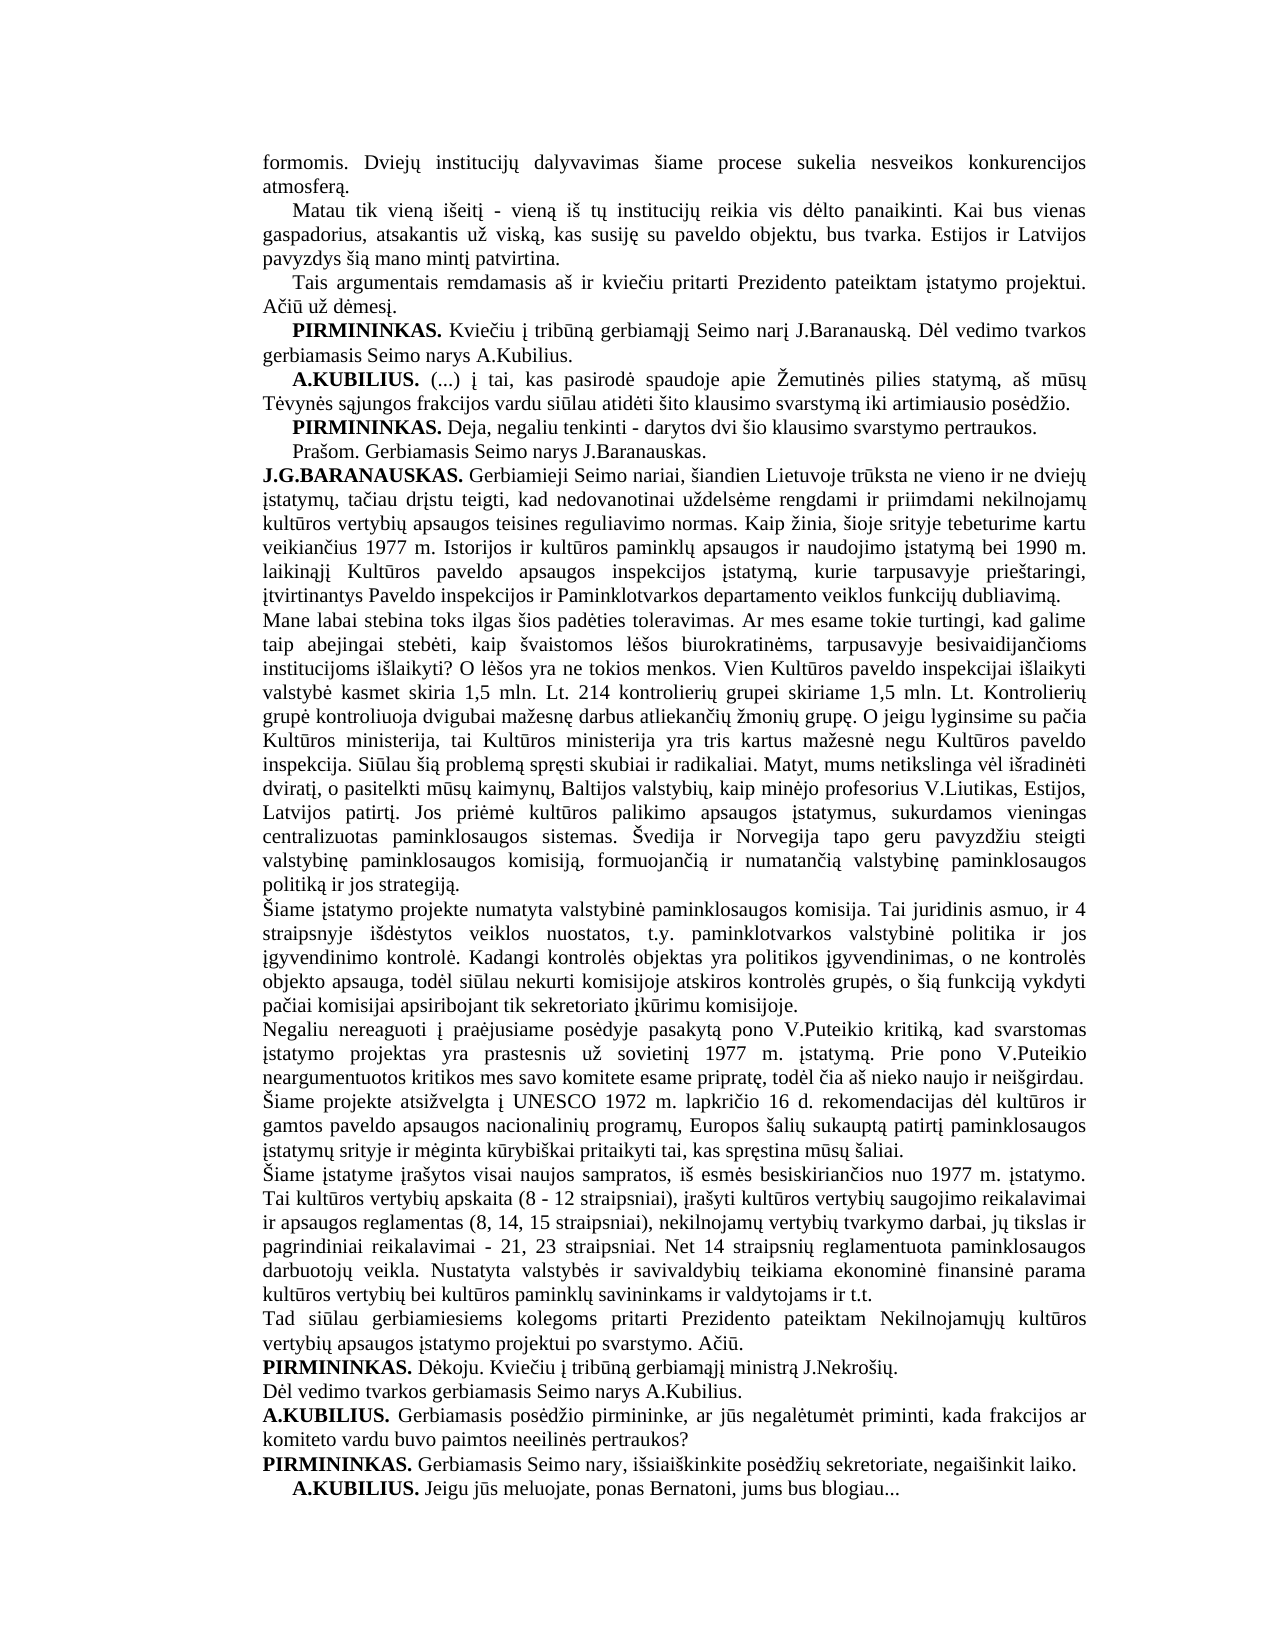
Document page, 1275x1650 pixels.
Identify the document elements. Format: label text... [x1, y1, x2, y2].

text Dėl vedimo tvarkos gerbiamasis Seimo narys A.Kubilius. [262, 1379, 1087, 1403]
text A.KUBILIUS. Gerbiamasis posėdžio pirmininke, ar jūs negalėtumėt priminti, kada frakcijos ar komiteto vardu buvo paimtos neeilinės pertraukos? [262, 1403, 1087, 1451]
text PIRMININKAS. Dėkoju. Kviečiu į tribūną gerbiamąjį ministrą J.Nekrošių. [262, 1355, 1087, 1379]
text Šiame projekte atsižvelgta į UNESCO 1972 m. lapkričio 16 d. rekomendacijas dėl kultūros ir gamtos paveldo apsaugos nacionalinių programų, Europos šalių sukauptą patirtį paminklosaugos įstatymų srityje ir mėginta kūrybiškai pritaikyti tai, kas spręstina mūsų šaliai. [262, 1089, 1087, 1162]
text Tais argumentais remdamasis aš ir kviečiu pritarti Prezidento pateiktam įstatymo projektui. Ačiū už dėmesį. [262, 270, 1087, 318]
text A.KUBILIUS. (...) į tai, kas pasirodė spaudoje apie Žemutinės pilies statymą, aš mūsų Tėvynės sąjungos frakcijos vardu siūlau atidėti šito klausimo svarstymą iki artimiausio posėdžio. [262, 367, 1087, 415]
text Mane labai stebina toks ilgas šios padėties toleravimas. Ar mes esame tokie turtingi, kad galime taip abejingai stebėti, kaip švaistomos lėšos biurokratinėms, tarpusavyje besivaidijančioms institucijoms išlaikyti? O lėšos yra ne tokios menkos. Vien Kultūros paveldo inspekcijai išlaikyti valstybė kasmet skiria 1,5 mln. Lt. 214 kontrolierių grupei skiriame 1,5 mln. Lt. Kontrolierių grupė kontroliuoja dvigubai mažesnę darbus atliekančių žmonių grupę. O jeigu lyginsime su pačia Kultūros ministerija, tai Kultūros ministerija yra tris kartus mažesnė negu Kultūros paveldo inspekcija. Siūlau šią problemą spręsti skubiai ir radikaliai. Matyt, mums netikslinga vėl išradinėti dviratį, o pasitelkti mūsų kaimynų, Baltijos valstybių, kaip minėjo profesorius V.Liutikas, Estijos, Latvijos patirtį. Jos priėmė kultūros palikimo apsaugos įstatymus, sukurdamos vieningas centralizuotas paminklosaugos sistemas. Švedija ir Norvegija tapo geru pavyzdžiu steigti valstybinę paminklosaugos komisiją, formuojančią ir numatančią valstybinę paminklosaugos politiką ir jos strategiją. [262, 607, 1087, 896]
text PIRMININKAS. Kviečiu į tribūną gerbiamąjį Seimo narį J.Baranauską. Dėl vedimo tvarkos gerbiamasis Seimo narys A.Kubilius. [262, 318, 1087, 367]
text Prašom. Gerbiamasis Seimo narys J.Baranauskas. [262, 439, 1087, 463]
text J.G.BARANAUSKAS. Gerbiamieji Seimo nariai, šiandien Lietuvoje trūksta ne vieno ir ne dviejų įstatymų, tačiau drįstu teigti, kad nedovanotinai uždelsėme rengdami ir priimdami nekilnojamų kultūros vertybių apsaugos teisines reguliavimo normas. Kaip žinia, šioje srityje tebeturime kartu veikiančius 1977 m. Istorijos ir kultūros paminklų apsaugos ir naudojimo įstatymą bei 1990 m. laikinąjį Kultūros paveldo apsaugos inspekcijos įstatymą, kurie tarpusavyje prieštaringi, įtvirtinantys Paveldo inspekcijos ir Paminklotvarkos departamento veiklos funkcijų dubliavimą. [262, 463, 1087, 607]
text Šiame įstatymo projekte numatyta valstybinė paminklosaugos komisija. Tai juridinis asmuo, ir 4 straipsnyje išdėstytos veiklos nuostatos, t.y. paminklotvarkos valstybinė politika ir jos įgyvendinimo kontrolė. Kadangi kontrolės objektas yra politikos įgyvendinimas, o ne kontrolės objekto apsauga, todėl siūlau nekurti komisijoje atskiros kontrolės grupės, o šią funkciją vykdyti pačiai komisijai apsiribojant tik sekretoriato įkūrimu komisijoje. [262, 896, 1087, 1017]
text formomis. Dviejų institucijų dalyvavimas šiame procese sukelia nesveikos konkurencijos atmosferą. [262, 150, 1087, 198]
text PIRMININKAS. Deja, negaliu tenkinti - darytos dvi šio klausimo svarstymo pertraukos. [262, 415, 1087, 439]
text Negaliu nereaguoti į praėjusiame posėdyje pasakytą pono V.Puteikio kritiką, kad svarstomas įstatymo projektas yra prastesnis už sovietinį 1977 m. įstatymą. Prie pono V.Puteikio neargumentuotos kritikos mes savo komitete esame pripratę, todėl čia aš nieko naujo ir neišgirdau. [262, 1017, 1087, 1089]
text A.KUBILIUS. Jeigu jūs meluojate, ponas Bernatoni, jums bus blogiau... [262, 1476, 1087, 1500]
text Šiame įstatyme įrašytos visai naujos sampratos, iš esmės besiskiriančios nuo 1977 m. įstatymo. Tai kultūros vertybių apskaita (8 - 12 straipsniai), įrašyti kultūros vertybių saugojimo reikalavimai ir apsaugos reglamentas (8, 14, 15 straipsniai), nekilnojamų vertybių tvarkymo darbai, jų tikslas ir pagrindiniai reikalavimai - 21, 23 straipsniai. Net 14 straipsnių reglamentuota paminklosaugos darbuotojų veikla. Nustatyta valstybės ir savivaldybių teikiama ekonominė finansinė parama kultūros vertybių bei kultūros paminklų savininkams ir valdytojams ir t.t. [262, 1162, 1087, 1306]
text Tad siūlau gerbiamiesiems kolegoms pritarti Prezidento pateiktam Nekilnojamųjų kultūros vertybių apsaugos įstatymo projektui po svarstymo. Ačiū. [262, 1306, 1087, 1354]
text Matau tik vieną išeitį - vieną iš tų institucijų reikia vis dėlto panaikinti. Kai bus vienas gaspadorius, atsakantis už viską, kas susiję su paveldo objektu, bus tvarka. Estijos ir Latvijos pavyzdys šią mano mintį patvirtina. [262, 198, 1087, 270]
text PIRMININKAS. Gerbiamasis Seimo nary, išsiaiškinkite posėdžių sekretoriate, negaišinkit laiko. [262, 1452, 1087, 1476]
